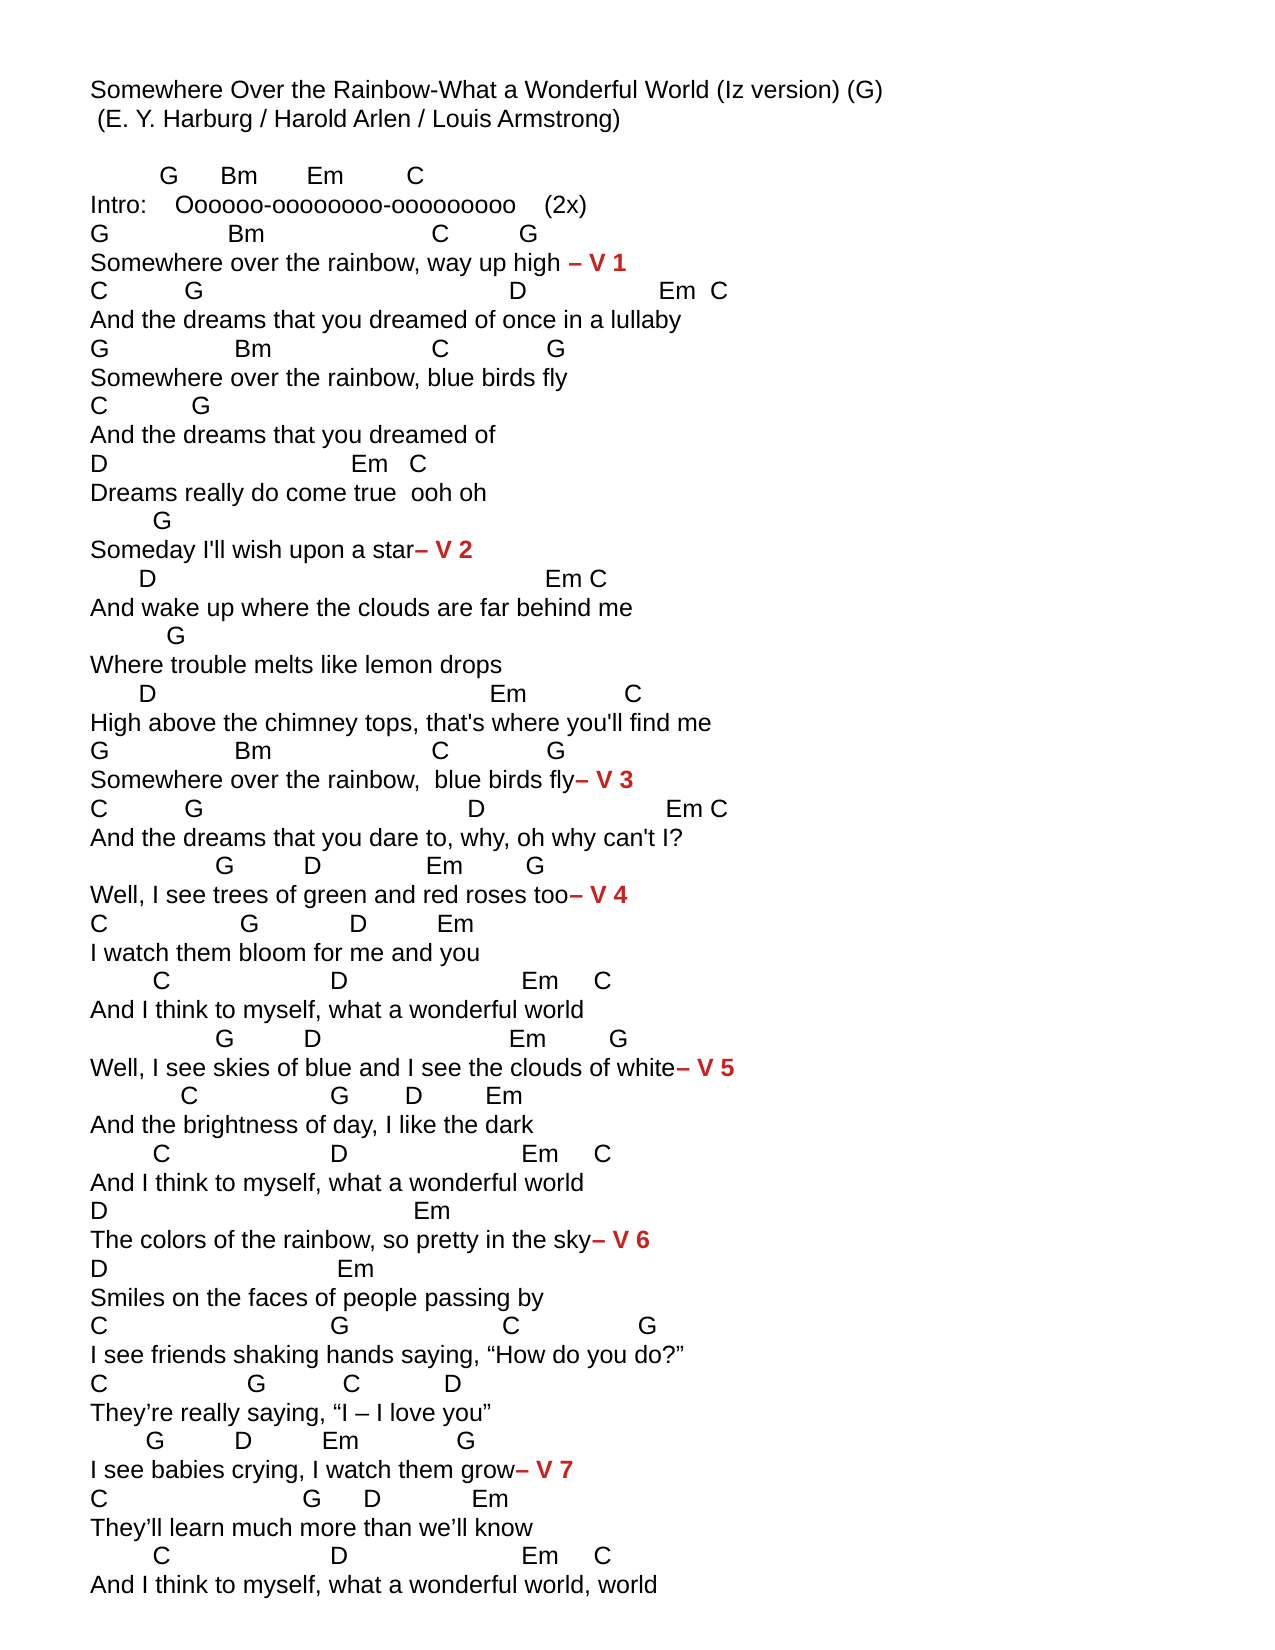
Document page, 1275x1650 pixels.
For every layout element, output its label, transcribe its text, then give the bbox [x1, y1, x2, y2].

text G [90, 621, 1185, 650]
text G D Em G [90, 851, 1185, 880]
text I watch them bloom for me and you [90, 937, 1185, 966]
text And the dreams that you dreamed of [90, 420, 1185, 449]
text D Em C [90, 564, 1185, 592]
text D Em [90, 1254, 1185, 1282]
text I see babies crying, I watch them grow– V 7 [90, 1455, 1185, 1484]
text Intro: Oooooo-oooooooo-ooooooooo (2x) [90, 190, 1185, 219]
text And the dreams that you dreamed of once in a lullaby [90, 305, 1185, 334]
text High above the chimney tops, that's where you'll find me [90, 707, 1185, 736]
text Somewhere over the rainbow, blue birds fly [90, 362, 1185, 391]
text And I think to myself, what a wonderful world [90, 995, 1185, 1024]
text And I think to myself, what a wonderful world [90, 1167, 1185, 1196]
text C G D Em [90, 1081, 1185, 1110]
text C G D Em C [90, 276, 1185, 305]
text The colors of the rainbow, so pretty in the sky– V 6 [90, 1225, 1185, 1254]
text And wake up where the clouds are far behind me [90, 592, 1185, 621]
text And the brightness of day, I like the dark [90, 1110, 1185, 1139]
text G Bm C G [90, 736, 1185, 765]
text G D Em G [90, 1024, 1185, 1052]
text Smiles on the faces of people passing by [90, 1282, 1185, 1311]
text Where trouble melts like lemon drops [90, 650, 1185, 679]
text D Em C [90, 679, 1185, 707]
text And the dreams that you dare to, why, oh why can't I? [90, 822, 1185, 851]
text G Bm Em C [90, 161, 1185, 190]
text Well, I see trees of green and red roses too– V 4 [90, 880, 1185, 909]
text D Em [90, 1196, 1185, 1225]
text And I think to myself, what a wonderful world, world [90, 1570, 1185, 1599]
text C G D Em [90, 909, 1185, 937]
text They’re really saying, “I – I love you” [90, 1397, 1185, 1426]
text C G [90, 391, 1185, 420]
text Well, I see skies of blue and I see the clouds of white– V 5 [90, 1052, 1185, 1081]
text D Em C [90, 449, 1185, 477]
text C D Em C [90, 1139, 1185, 1167]
text They’ll learn much more than we’ll know [90, 1512, 1185, 1541]
text G [90, 506, 1185, 535]
text G Bm C G [90, 219, 1185, 247]
text C D Em C [90, 1541, 1185, 1570]
text Somewhere over the rainbow, blue birds fly– V 3 [90, 765, 1185, 794]
text G D Em G [90, 1426, 1185, 1455]
text (E. Y. Harburg / Harold Arlen / Louis Armstrong) [90, 104, 1185, 132]
text Somewhere over the rainbow, way up high – V 1 [90, 247, 1185, 276]
text I see friends shaking hands saying, “How do you do?” [90, 1340, 1185, 1369]
text C D Em C [90, 966, 1185, 995]
text C G D Em C [90, 794, 1185, 822]
text C G C G [90, 1311, 1185, 1340]
text Someday I'll wish upon a star– V 2 [90, 535, 1185, 564]
text G Bm C G [90, 334, 1185, 362]
text Dreams really do come true ooh oh [90, 477, 1185, 506]
text C G C D [90, 1369, 1185, 1397]
text Somewhere Over the Rainbow-What a Wonderful World (Iz version) (G) [90, 75, 1185, 104]
text C G D Em [90, 1484, 1185, 1512]
